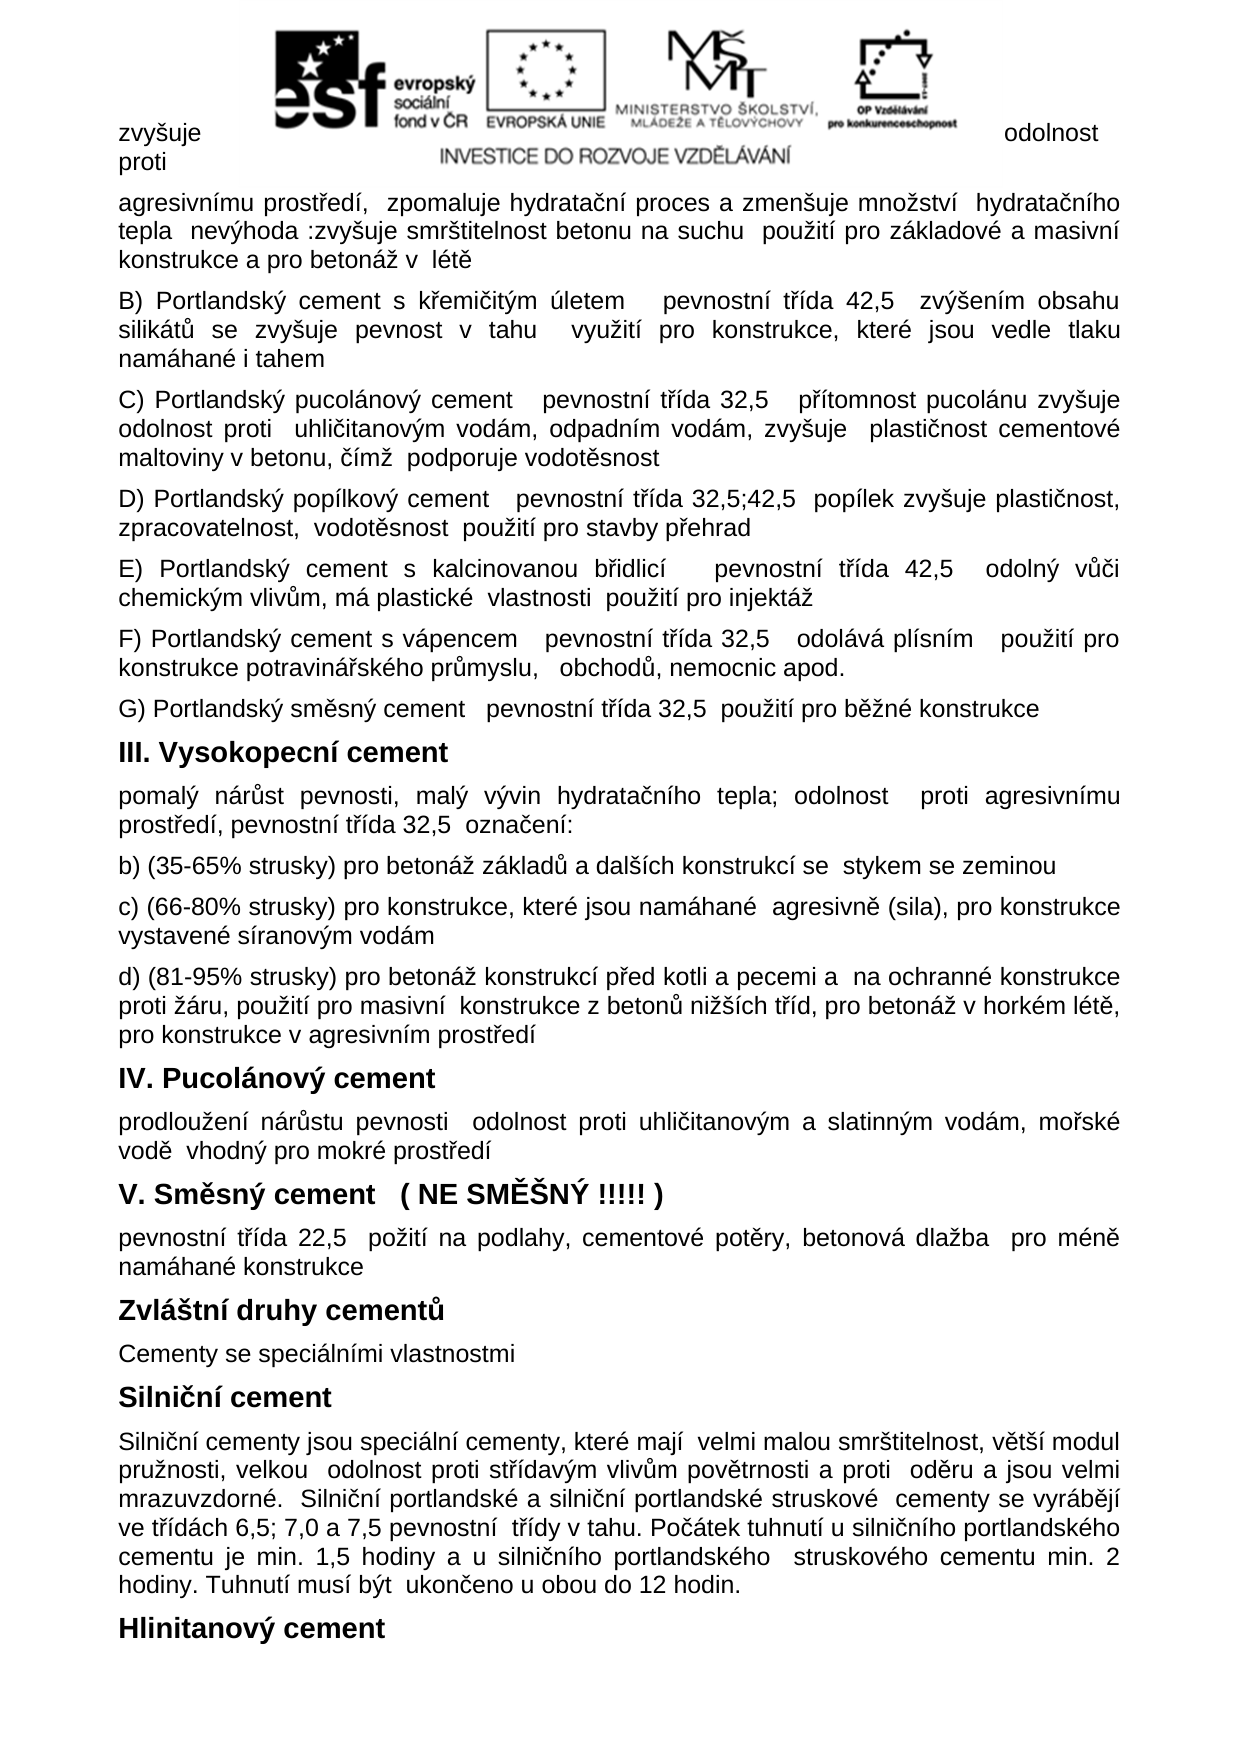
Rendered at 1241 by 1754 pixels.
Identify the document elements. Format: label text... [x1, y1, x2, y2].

text V. Směsný cement ( NE SMĚŠNÝ !!!!! ) [118, 1177, 1122, 1211]
text Silniční cement [118, 1380, 1122, 1414]
text III. Vysokopecní cement [118, 735, 1122, 768]
text G) Portlandský směsný cement pevnostní třída 32,5 použití pro běžné konstrukce [118, 694, 1122, 722]
text b) (35-65% strusky) pro betonáž základů a dalších konstrukcí se stykem se zeminou [118, 851, 1122, 880]
text pomalý nárůst pevnosti, malý vývin hydratačního tepla; odolnost proti agresivnímu prostředí, pevnostní třída 32,5 označení: [118, 781, 1122, 838]
text c) (66-80% strusky) pro konstrukce, které jsou namáhané agresivně (sila), pro konstrukce vystavené síranovým vodám [118, 892, 1122, 950]
text E) Portlandský cement s kalcinovanou břidlicí pevnostní třída 42,5 odolný vůči chemickým vlivům, má plastické vlastnosti použití pro injektáž [118, 554, 1122, 611]
text C) Portlandský pucolánový cement pevnostní třída 32,5 přítomnost pucolánu zvyšuje odolnost proti uhličitanovým vodám, odpadním vodám, zvyšuje plastičnost cementové maltoviny v betonu, čímž podporuje vodotěsnost [118, 385, 1122, 471]
text prodloužení nárůstu pevnosti odolnost proti uhličitanovým a slatinným vodám, mořské vodě vhodný pro mokré prostředí [118, 1107, 1122, 1164]
text F) Portlandský cement s vápencem pevnostní třída 32,5 odolává plísním použití pro konstrukce potravinářského průmyslu, obchodů, nemocnic apod. [118, 624, 1122, 681]
text zvyšuje odolnost proti agresivnímu prostředí, zpomaluje hydratační proces a zmenšuje množství hydratačního tepla nevýhoda :zvyšuje smrštitelnost betonu na suchu použití pro základové a masivní konstrukce a pro betonáž v létě [118, 118, 1122, 274]
text D) Portlandský popílkový cement pevnostní třída 32,5;42,5 popílek zvyšuje plastičnost, zpracovatelnost, vodotěsnost použití pro stavby přehrad [118, 484, 1122, 541]
text Zvláštní druhy cementů [118, 1293, 1122, 1327]
text Cementy se speciálními vlastnostmi [118, 1339, 1122, 1368]
text d) (81-95% strusky) pro betonáž konstrukcí před kotli a pecemi a na ochranné konstrukce proti žáru, použití pro masivní konstrukce z betonů nižších tříd, pro betonáž v horkém létě, pro konstrukce v agresivním prostředí [118, 962, 1122, 1048]
text B) Portlandský cement s křemičitým úletem pevnostní třída 42,5 zvýšením obsahu silikátů se zvyšuje pevnost v tahu využití pro konstrukce, které jsou vedle tlaku namáhané i tahem [118, 286, 1122, 372]
text Silniční cementy jsou speciální cementy, které mají velmi malou smrštitelnost, větší modul pružnosti, velkou odolnost proti střídavým vlivům povětrnosti a proti oděru a jsou velmi mrazuvzdorné. Silniční portlandské a silniční portlandské struskové cementy se vyrábějí ve třídách 6,5; 7,0 a 7,5 pevnostní třídy v tahu. Počátek tuhnutí u silničního portlandského cementu je min. 1,5 hodiny a u silničního portlandského struskového cementu min. 2 hodiny. Tuhnutí musí být ukončeno u obou do 12 hodin. [118, 1426, 1122, 1599]
text IV. Pucolánový cement [118, 1061, 1122, 1094]
text pevnostní třída 22,5 požití na podlahy, cementové potěry, betonová dlažba pro méně namáhané konstrukce [118, 1223, 1122, 1281]
text Hlinitanový cement [118, 1611, 1122, 1645]
